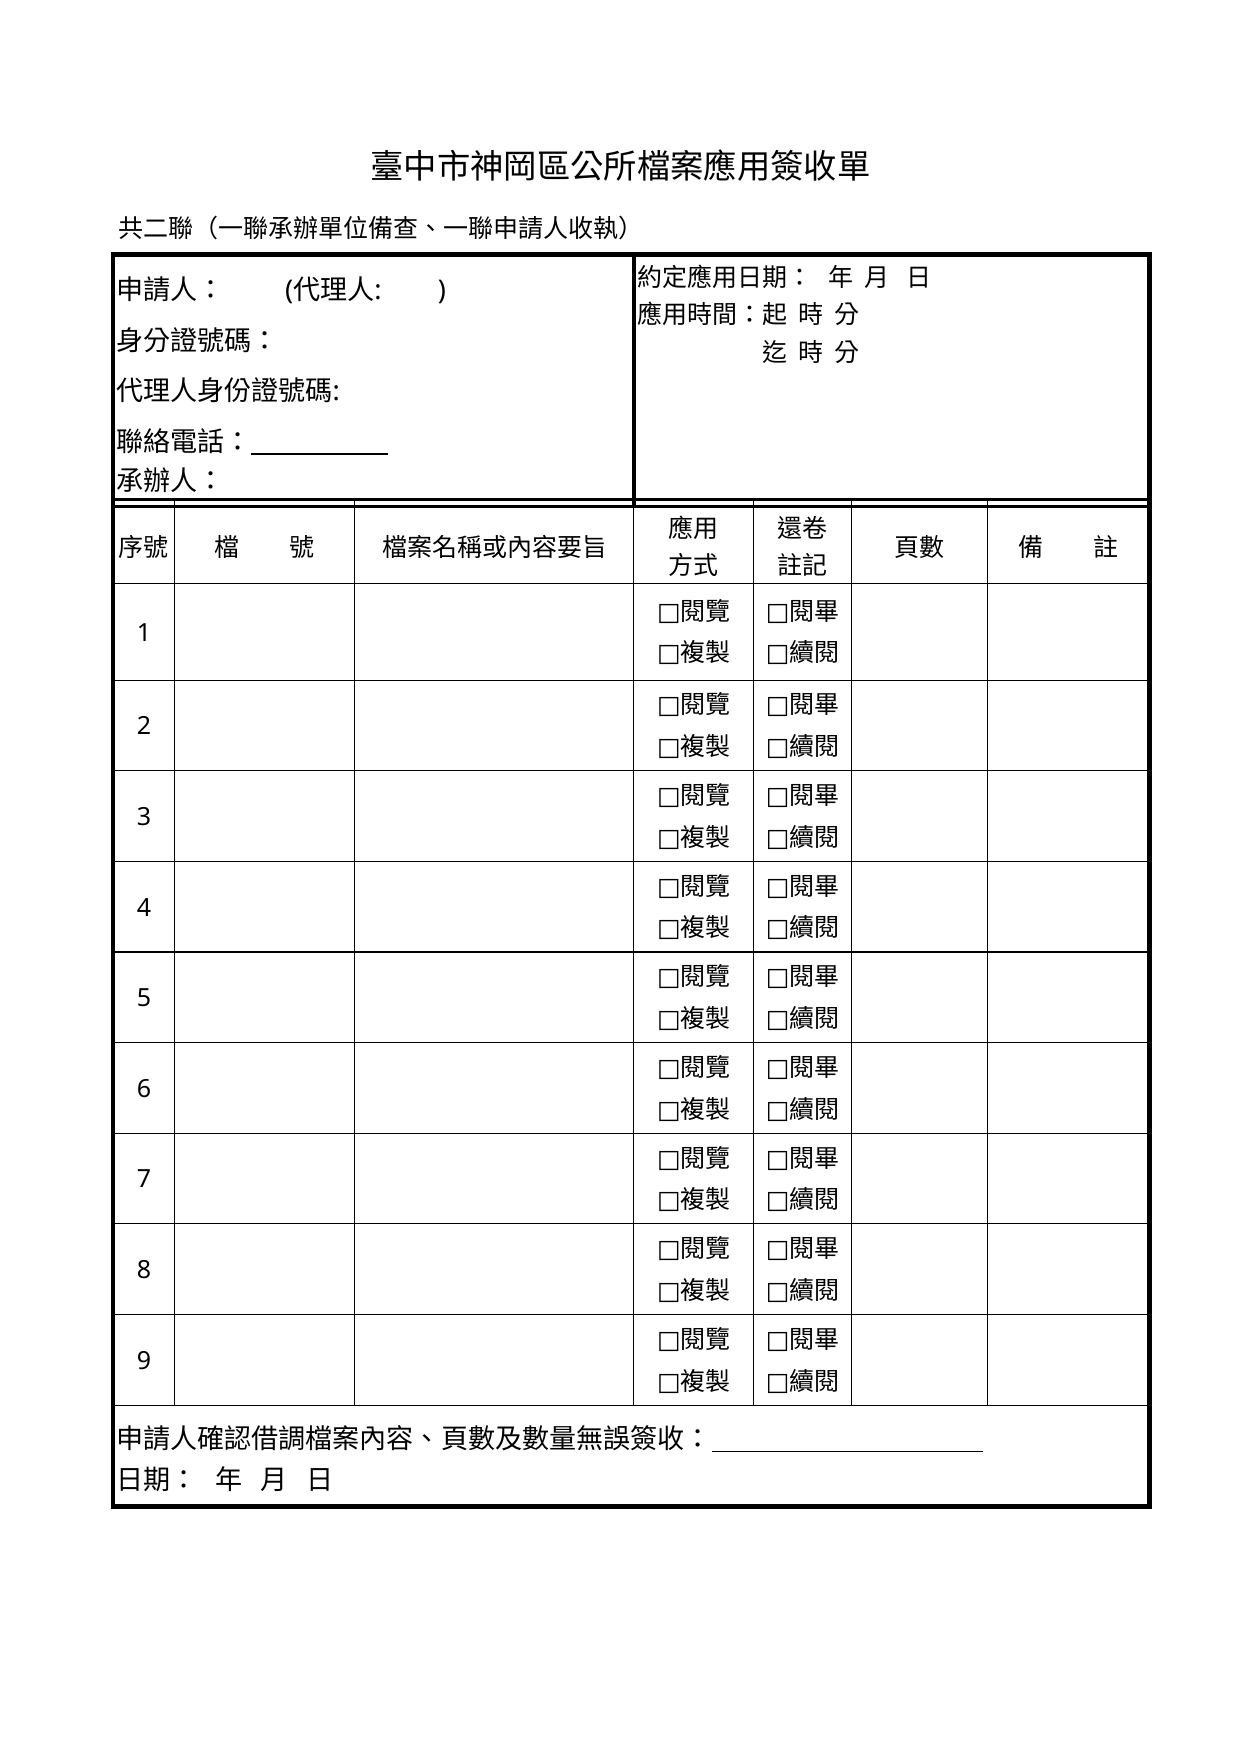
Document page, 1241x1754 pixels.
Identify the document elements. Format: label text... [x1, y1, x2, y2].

table_cell [175, 1315, 354, 1404]
table_cell 申請人確認借調檔案內容、頁數及數量無誤簽收： 日期： 年 月 日 [115, 1406, 1147, 1504]
table_cell □閱畢 □續閱 [754, 1315, 851, 1404]
table_cell □閱畢 □續閱 [754, 1224, 851, 1314]
table_cell 4 [115, 862, 174, 951]
table_cell [988, 1315, 1147, 1404]
table_cell [175, 681, 354, 770]
table_cell 3 [115, 771, 174, 861]
table_cell [355, 1315, 633, 1404]
table_cell [175, 501, 354, 505]
table_cell 檔 號 [175, 508, 354, 583]
text 共二聯（一聯承辦單位備查、一聯申請人收執） [118, 208, 1122, 246]
table_cell □閱覽 □複製 [634, 1224, 753, 1314]
table_cell 7 [115, 1134, 174, 1223]
table_cell [754, 501, 851, 505]
table_cell □閱覽 □複製 [634, 1043, 753, 1133]
table_cell 1 [115, 584, 174, 679]
table_header 申請人： (代理人: ) 身分證號碼： 代理人身份證號碼: 聯絡電話： 承辦人： [115, 257, 632, 498]
table_cell 2 [115, 681, 174, 770]
table_cell [175, 584, 354, 679]
table_cell 還卷 註記 [754, 508, 851, 583]
table_cell 9 [115, 1315, 174, 1404]
table_cell [355, 1043, 633, 1133]
table_cell [988, 953, 1147, 1042]
table_cell □閱覽 □複製 [634, 1134, 753, 1223]
table_cell [355, 1134, 633, 1223]
table_cell [988, 1134, 1147, 1223]
table_cell 序號 [115, 508, 174, 583]
table_cell □閱覽 □複製 [634, 953, 753, 1042]
table_cell [355, 771, 633, 861]
table_cell [355, 1224, 633, 1314]
table_cell [852, 1224, 987, 1314]
table_cell □閱覽 □複製 [634, 771, 753, 861]
table_cell 應用 方式 [634, 508, 753, 583]
table_header 約定應用日期： 年 月 日 應用時間：起 時 分 迄 時 分 [636, 257, 1147, 498]
table_cell [852, 771, 987, 861]
table_cell [852, 1134, 987, 1223]
table_cell [355, 681, 633, 770]
table_cell [988, 681, 1147, 770]
table_cell □閱畢 □續閱 [754, 1134, 851, 1223]
table_cell [988, 584, 1147, 679]
table_cell [988, 771, 1147, 861]
table_cell □閱畢 □續閱 [754, 771, 851, 861]
table_cell 8 [115, 1224, 174, 1314]
table_cell [175, 1134, 354, 1223]
table_cell 6 [115, 1043, 174, 1133]
table_cell [355, 501, 632, 505]
table_cell □閱畢 □續閱 [754, 681, 851, 770]
text 臺中市神岡區公所檔案應用簽收單 [118, 127, 1122, 202]
table_cell [355, 953, 633, 1042]
table_cell 備 註 [988, 508, 1147, 583]
table_cell [175, 771, 354, 861]
table_cell [852, 862, 987, 951]
table_cell [988, 501, 1147, 505]
table_cell [852, 681, 987, 770]
table_cell □閱畢 □續閱 [754, 953, 851, 1042]
table_cell [988, 862, 1147, 951]
table_cell □閱覽 □複製 [634, 1315, 753, 1404]
table_cell [852, 584, 987, 679]
table_cell [175, 862, 354, 951]
table_cell [988, 1043, 1147, 1133]
table_cell 檔案名稱或內容要旨 [355, 508, 633, 583]
table_cell [852, 953, 987, 1042]
table_cell [852, 1043, 987, 1133]
table_cell [355, 862, 633, 951]
table_cell [988, 1224, 1147, 1314]
table_cell 5 [115, 953, 174, 1042]
table_cell [636, 501, 753, 505]
table_cell [852, 1315, 987, 1404]
table_cell □閱覽 □複製 [634, 681, 753, 770]
table_cell [175, 1043, 354, 1133]
table_cell □閱覽 □複製 [634, 862, 753, 951]
table_cell □閱覽 □複製 [634, 584, 753, 679]
table_cell 頁數 [852, 508, 987, 583]
table_cell [175, 953, 354, 1042]
table_cell [852, 501, 987, 505]
table_cell □閱畢 □續閱 [754, 862, 851, 951]
table_cell □閱畢 □續閱 [754, 584, 851, 679]
table_cell □閱畢 □續閱 [754, 1043, 851, 1133]
table_cell [355, 584, 633, 679]
table_cell [175, 1224, 354, 1314]
table_cell [115, 501, 174, 505]
